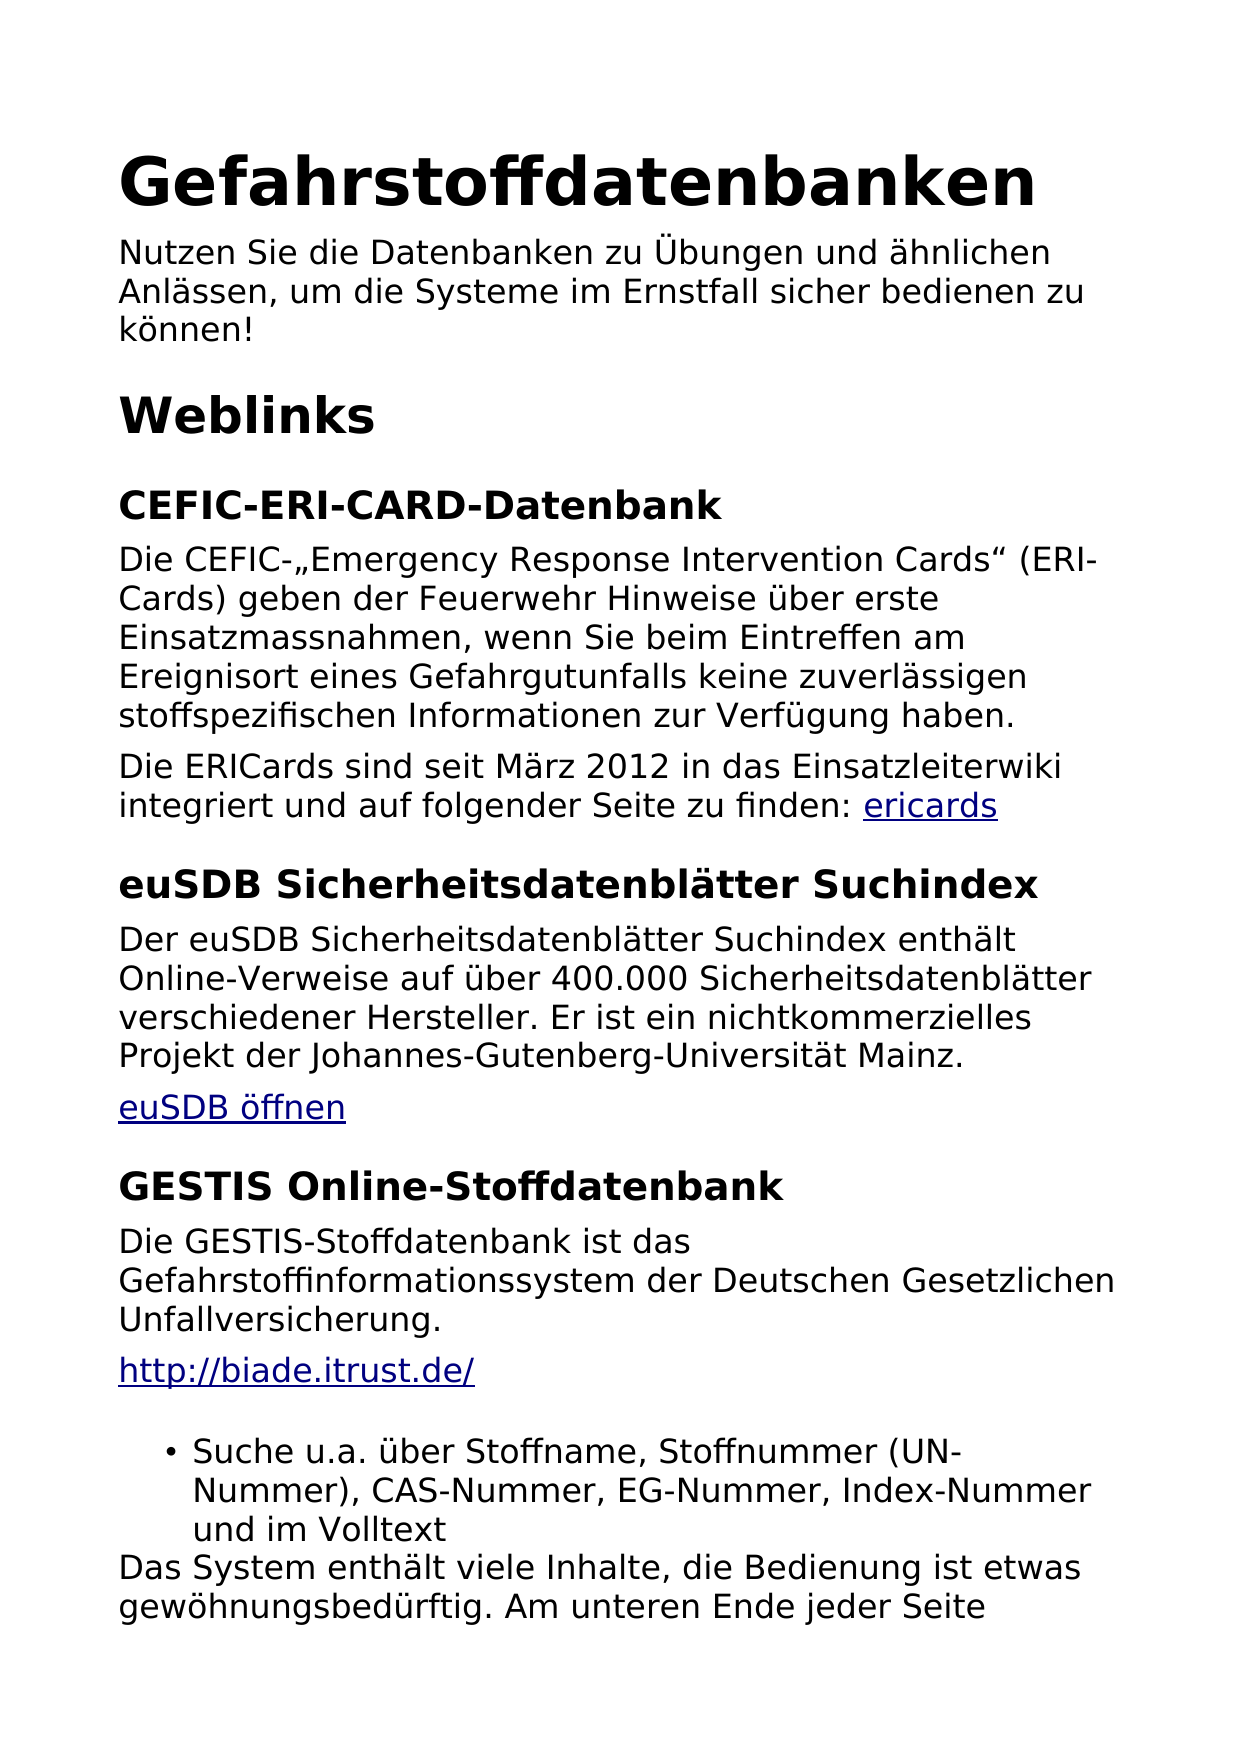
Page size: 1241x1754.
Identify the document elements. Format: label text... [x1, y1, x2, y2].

text Die GESTIS-Stoffdatenbank ist das Gefahrstoffinformationssystem der Deutschen Gesetzlichen Unfallversicherung. [118, 1222, 1122, 1339]
subtitle CEFIC-ERI-CARD-Datenbank [118, 483, 1122, 528]
text Nutzen Sie die Datenbanken zu Übungen und ähnlichen Anlässen, um die Systeme im Ernstfall sicher bedienen zu können! [118, 233, 1122, 350]
text Der euSDB Sicherheitsdatenblätter Suchindex enthält Online-Verweise auf über 400.000 Sicherheitsdatenblätter verschiedener Hersteller. Er ist ein nichtkommerzielles Projekt der Johannes-Gutenberg-Universität Mainz. [118, 920, 1122, 1076]
subtitle GESTIS Online-Stoffdatenbank [118, 1165, 1122, 1210]
text Die ERICards sind seit März 2012 in das Einsatzleiterwiki integriert und auf folgender Seite zu finden: ericards [118, 747, 1122, 825]
text Das System enthält viele Inhalte, die Bedienung ist etwas gewöhnungsbedürftig. Am unteren Ende jeder Seite [118, 1549, 1122, 1627]
text euSDB öffnen [118, 1088, 1122, 1127]
subtitle Gefahrstoffdatenbanken [118, 143, 1122, 221]
list Suche u.a. über Stoffname, Stoffnummer (UN-Nummer), CAS-Nummer, EG-Nummer, Index-Nummer und im Volltext [177, 1432, 1122, 1549]
text Die CEFIC-„Emergency Response Intervention Cards“ (ERI-Cards) geben der Feuerwehr Hinweise über erste Einsatzmassnahmen, wenn Sie beim Eintreffen am Ereignisort eines Gefahrgutunfalls keine zuverlässigen stoffspezifischen Informationen zur Verfügung haben. [118, 541, 1122, 735]
text http://biade.itrust.de/ [118, 1351, 1122, 1390]
subtitle euSDB Sicherheitsdatenblätter Suchindex [118, 863, 1122, 908]
subtitle Weblinks [118, 387, 1122, 446]
